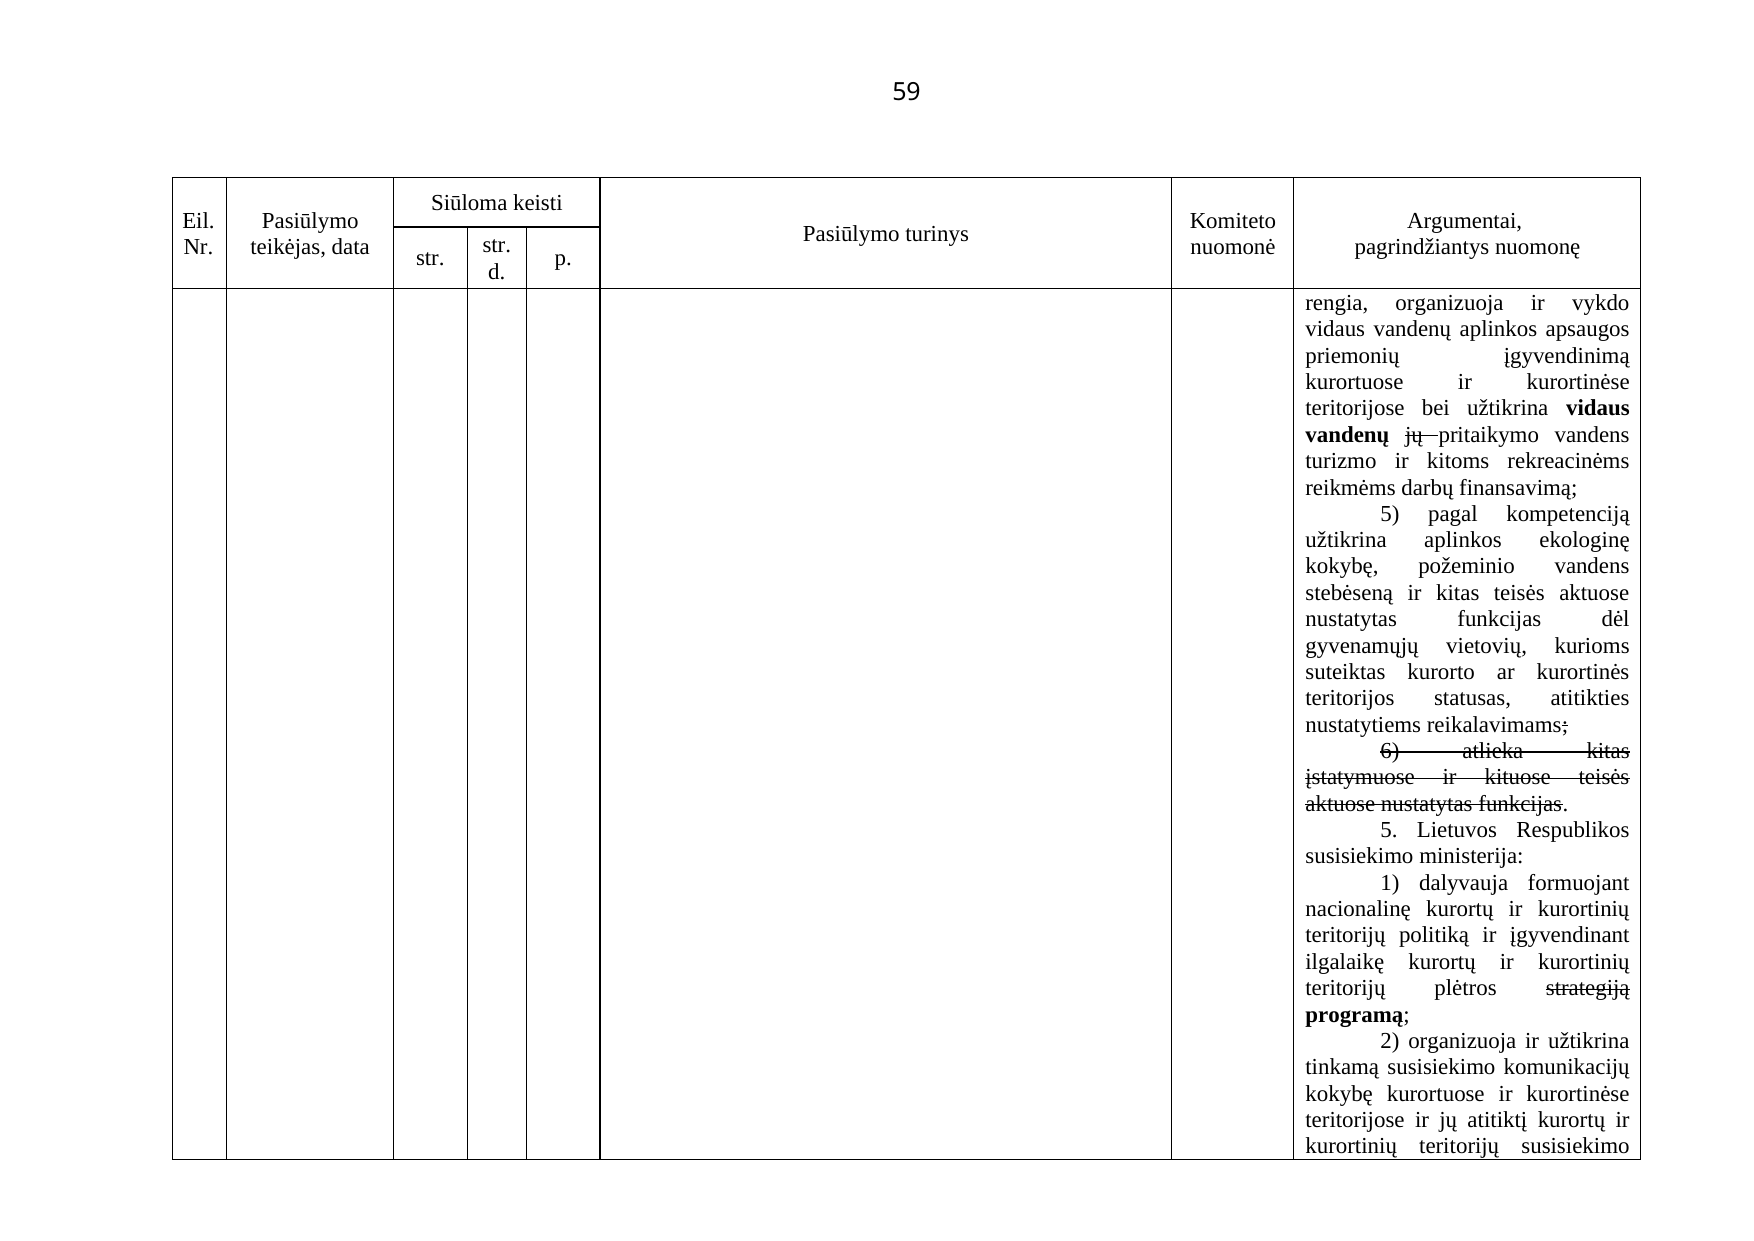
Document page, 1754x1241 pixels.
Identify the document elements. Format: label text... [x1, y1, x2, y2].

table_cell [394, 289, 467, 1159]
table_cell p. [527, 228, 599, 288]
table_header Pasiūlymo teikėjas, data [227, 178, 393, 288]
table_header Komiteto nuomonė [1172, 178, 1293, 288]
table_header Eil. Nr. [173, 178, 226, 288]
table_cell [173, 289, 226, 1159]
table_cell [1172, 289, 1293, 1159]
table_header Argumentai, pagrindžiantys nuomonę [1294, 178, 1640, 288]
table_cell [227, 289, 393, 1159]
table_header Siūloma keisti [394, 178, 599, 226]
table_cell str. d. [468, 228, 526, 288]
table_cell [527, 289, 599, 1159]
table_cell str. [394, 228, 467, 288]
table_cell [468, 289, 526, 1159]
table_cell Pasiūlymai: 1. Pakeisti įstatymo projekto 4 straipsnį: „4 straipsnis. Valstybės institucijų funkcijos kurortų ir kurortinių teritorijų valdymodarnaus vystymo srityje 1. Lietuvos Respublikos Vyriausybė: 1) formuoja ir tvirtina nacionalinės kurortų ir kurortinių teritorijų politikos gaires;Nacionaliniame pažangos plane nustato nacionalinės kurortų ir kurortinių teritorijų politikos strateginius tikslus ir (arba) pažangos uždavinius; 2) tvirtina ilgalaikę dešimties metų trukmės kurortų ir kurortinių teritorijų plėtros strategiją programą; 3) tvirtina kurortų ir kurortinių teritorijų kurorto ir kurortinės teritorijos statusą turinčių savivaldybių finansavimo ir joms skiriamų lėšų apskaičiavimo metodiką; 4) tvirtina trejų metų trukmės kurortologinių tyrimų vykdymo ir finansavimo programą; 5) nustato specialiuosius reikalavimus teritorijomsų, kurioms siekiama kurorto ar kurortinės teritorijos statuso, reikalavimus ir šio statuso suteikimo ir panaikinimo tvarką; 6) atlieka kitas įstatymuose ir kituose teisės aktuose nustatytas funkcijas. 2. Lietuvos Respublikos Eekonomikos ir inovacijų ministerija: 1) dalyvauja rengiant Nacionalinį pažangos planą, kuriuo nustatomi nacionalinės kurortų ir kurortinių teritorijų politikos strateginiai tikslai ir (arba) pažangos uždaviniai; 2) formuoja nacionalinę kurortų ir kurortinių teritorijų politiką pagal Vyriausybės patvirtintas nacionalinės kurortų ir kurortinių teritorijų politikos gaires ir organizuoja, koordinuoja bei kontroliuoja jos įgyvendinimą; 32) parengia ilgalaikę dešimties metų trukmės kurortų ir kurortinių teritorijų plėtros strategijąprogramą, nacionalinei kurortų ir kurortinių teritorijų politikai įgyvendinti, numato jos teikia ją Vyriausybei tvirtinti, suplanuoja tikslų ir (arba) pažangos uždavinių įgyvendinimo priemones ir jų finansavimo šaltinius; 43) skatina ir organizuoja kurortologinių tyrimų vykdymą, efektyvų mokslo ir studijų institucijų bei ūkio subjektų bendradarbiavimą, atliekant šiuos tyrimus; 54) parengia trejų metų trukmės kurortologinių tyrimų vykdymo ir finansavimo programą, teikia ją Vyriausybei tvirtinti ir užtikrina jos įgyvendinimą kartu bendradarbiaudama su Lietuvos Respublikos švietimo, mokslo ir sporto ministerija; 5) steigia Nacionalinį kurortologijos centrą ir nustato jo valdymą, finansavimą ir siektinus veiklos rodiklius; 6) atlieka kitas įstatymuose ir kituose teisės aktuose nustatytas funkcijas. 3. Lietuvos Respublikos sveikatos apsaugos ministerija: 1) dalyvauja formuojant nacionalinę kurortų ir kurortinių teritorijų politiką ir įgyvendinant ilgalaikę kurortų ir kurortinių teritorijų plėtros strategiją programą; 2) užtikrina tinkamą medicininės reabilitacijos ir (ar) sanatorinio (antirecidyvinio) gydymo paslaugų teikimą, gamtinių gydomųjų veiksnių panaudojimą kurortuose ir kurortinėse teritorijose; 3) paskiria instituciją, kuri dalyvauja vykdant kurortologinius tyrimus; 34) nustato gamtinių gydomųjų veiksnių, naudojamų kurortinio sveikatinimo paslaugoms teikti, sertifikavimo tvarką; 45) pagal kompetenciją vykdo triukšmo, taršos ir kitų veiksnių valdymo kontrolę ir atlieka kitas teisės aktuose nustatytas funkcijas, apimančias dėl gyvenamųjų vietovių, kurioms suteiktas kurorto ar kurortinės teritorijos statusas, atitikties nustatytiems reikalavimams nustatymą ir tikrinimą 5) atlieka kitas įstatymuose ir kituose teisės aktuose nustatytas funkcijas. 4. Lietuvos Respublikos aplinkos ministerija: 1) dalyvauja formuojant nacionalinę kurortų ir kurortinių teritorijų politiką ir įgyvendinant ilgalaikę kurortų ir kurortinių teritorijų plėtros strategiją programą; 2) organizuoja ir (ar) atlieka valstybinį aplinkos monitoringą, siekiantdama įvertinti kurortų ir kurortinių teritorijų gamtinę būklę ir jos gerinimo galimybes; 3) pagal kompetenciją rengia, organizuoja ir vykdo Baltijos jūros aplinkos apsaugos priemonių įgyvendinimą pajūrio kurortuose ir kurortinėse teritorijose bei užtikrina pajūrio juostos tvarkymo darbų finansavimą; 4) pagal kompetenciją rengia, organizuoja ir vykdo vidaus vandenų aplinkos apsaugos priemonių įgyvendinimą kurortuose ir kurortinėse teritorijose bei užtikrina vidaus vandenų jų pritaikymo vandens turizmo ir kitoms rekreacinėms reikmėms darbų finansavimą; 5) pagal kompetenciją užtikrina aplinkos ekologinę kokybę, požeminio vandens stebėseną ir kitas teisės aktuose nustatytas funkcijas dėl gyvenamųjų vietovių, kurioms suteiktas kurorto ar kurortinės teritorijos statusas, atitikties nustatytiems reikalavimams; 6) atlieka kitas įstatymuose ir kituose teisės aktuose nustatytas funkcijas. 5. Lietuvos Respublikos susisiekimo ministerija: 1) dalyvauja formuojant nacionalinę kurortų ir kurortinių teritorijų politiką ir įgyvendinant ilgalaikę kurortų ir kurortinių teritorijų plėtros strategiją programą; 2) organizuoja ir užtikrina tinkamą susisiekimo komunikacijų kokybę kurortuose ir kurortinėse teritorijose ir jų atitiktį kurortų ir kurortinių teritorijų susisiekimo komunikacijomsų taikomiems reikalavimams; 3) pagal kompetenciją rengia, organizuoja ir įgyvendina vidaus vandenų turizmo ir susisiekimo priemones kurortuose ir kurortinėse teritorijose bei užtikrina reikiamų darbų finansavimą; 4) atlieka kitas įstatymuose ir kituose teisės aktuose nustatytas funkcijas. 6. Lietuvos Respublikos Ššvietimo, mokslo ir sporto ministerija: 1) dalyvauja formuojant nacionalinę kurortų ir kurortinių teritorijų politiką ir įgyvendinant ilgalaikę kurortų ir kurortinių teritorijų plėtros strategiją programą; 2) kartu su Ekonomikos ir inovacijų ministerija dalyvauja užtikrinant kurortologinių tyrimų vykdymo ir finansavimo programos įgyvendinimą, skatina ir dalyvauja organizuojant kurortologinių tyrimų vykdymą, efektyvų mokslo ir studijų institucijų bei ūkio subjektų bendradarbiavimą, atliekant šiuios tyrimus; 3) atlieka kitas įstatymuose ir kituose teisės aktuose nustatytas funkcijas. 7. Lietuvos statistikos departamentas:Valstybės duomenų agentūra 1) atlieka statistinį apgyvendinimo paslaugų (įskaitant trumpalaikės gyvenamosios paskirties patalpų nuomos poilsiautojams paslaugas) kurortuose ir kurortinėse teritorijose tyrimą, specializuotą turistų ir lankytojų srautų statistinį tyrimą, parengia ir skelbia šią statistinę informaciją; 2) atlieka kitas įstatymuose ir kituose teisės aktuose nustatytas funkcijas.“ 2. Pakeisti įstatymo projekto 2 straipsnio 11 dalį: „11. 11. Kitos šiame įstatyme vartojamos sąvokos suprantamos taip, kaip jos apibrėžtos Lietuvos Respublikos aplinkos apsaugos įstatyme, Lietuvos Respublikos aplinkos monitoringo įstatyme, Lietuvos Respublikos miškų įstatyme, Lietuvos Respublikos pajūrio juostos įstatyme, apibrėžiamos Lietuvos Respublikos investicijų įstatyme, Lietuvos Respublikos rinkliavų įstatyme, Lietuvos Respublikos saugomų teritorijų įstatyme, Lietuvos Respublikos strateginio valdymo įstatyme, Lietuvos Respublikos sveikatos sistemos įstatyme, Lietuvos Respublikos teritorijos administracinių vienetų ir jų ribų įstatyme, Lietuvos Respublikos teritorijų planavimo įstatyme, TurizmoLietuvos Respublikos turizmo įstatyme, Lietuvos Respublikos želdynų įstatyme.“ Žr. Komiteto patobulintą įstatymo projektą. [1294, 289, 1640, 1159]
table_cell [601, 289, 1171, 1159]
table_header Pasiūlymo turinys [601, 178, 1171, 288]
